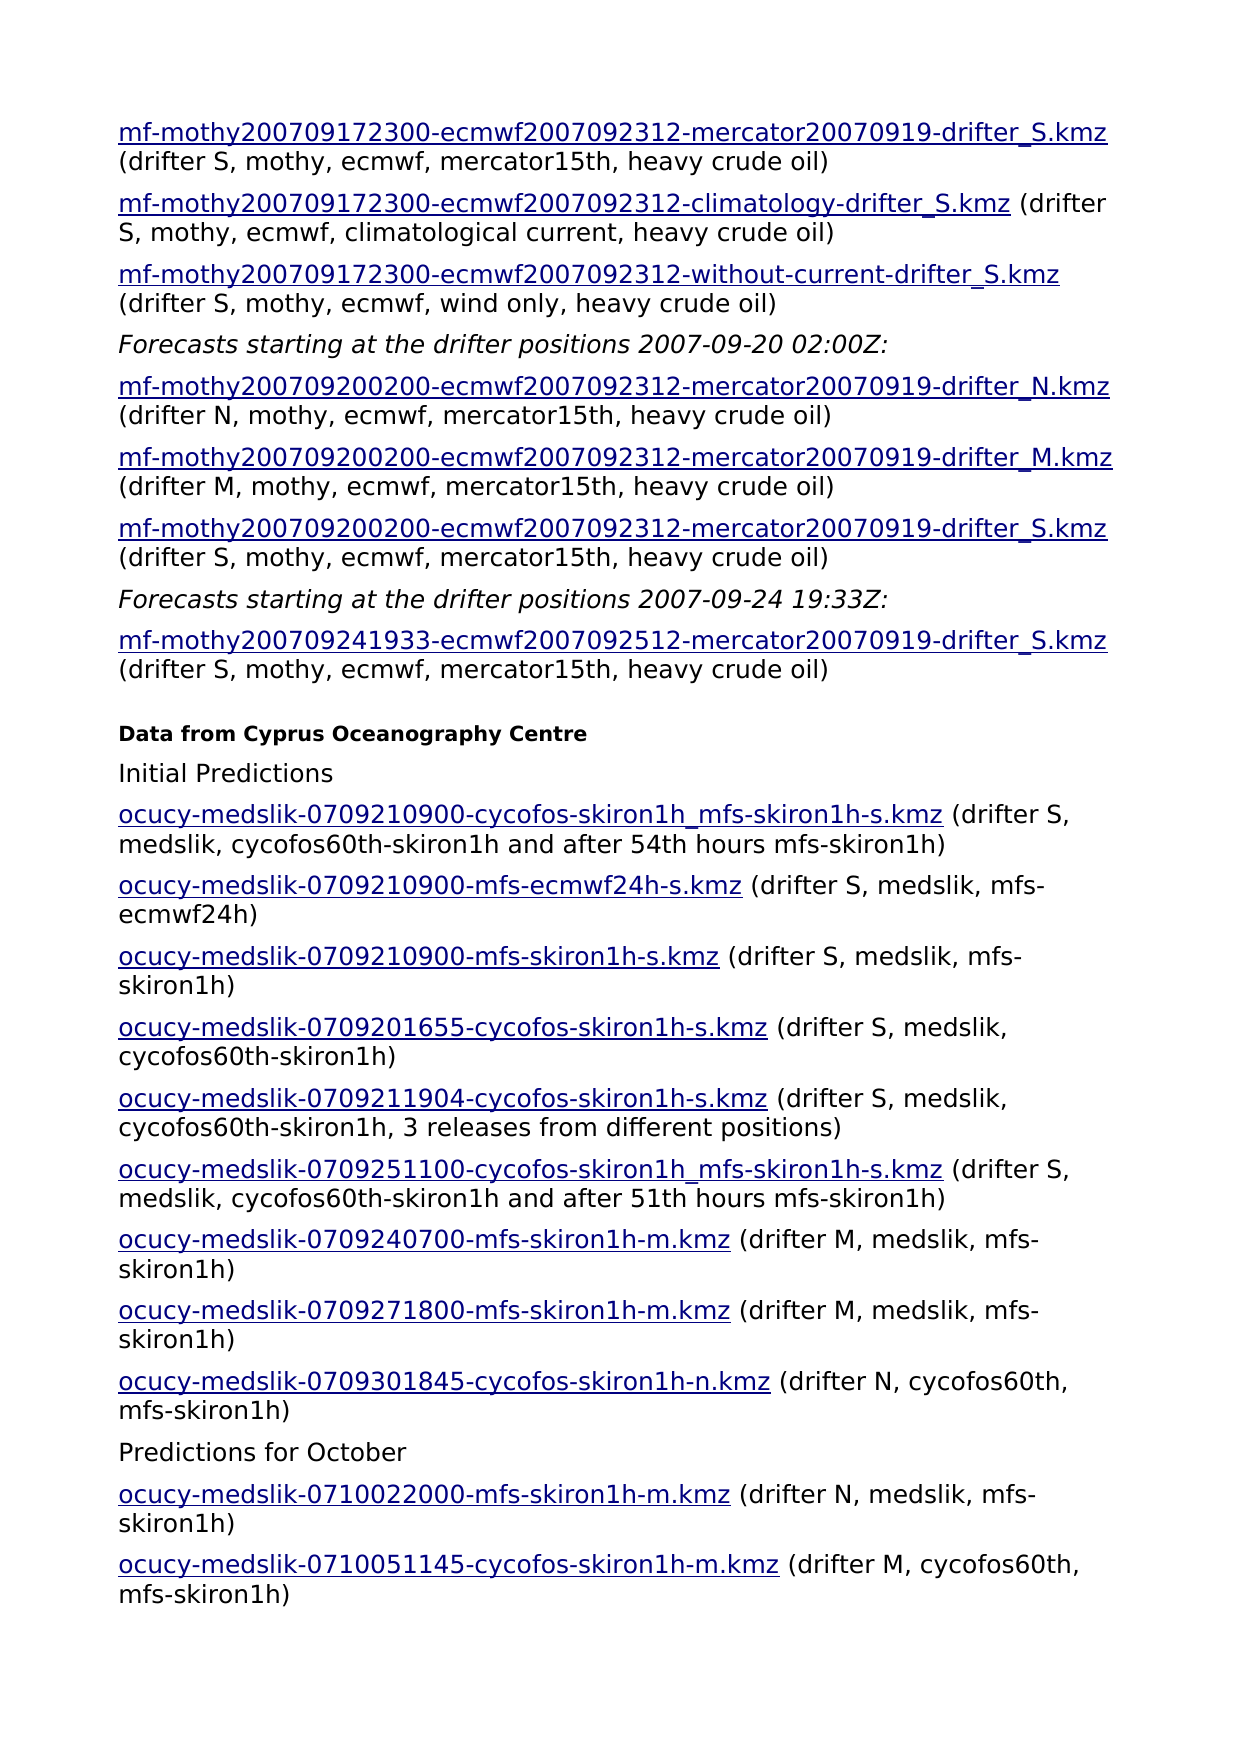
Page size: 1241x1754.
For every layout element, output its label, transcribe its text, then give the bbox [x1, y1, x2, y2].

text mf-mothy200709200200-ecmwf2007092312-mercator20070919-drifter_M.kmz (drifter M, mothy, ecmwf, mercator15th, heavy crude oil) [118, 443, 1122, 501]
text ocucy-medslik-0709301845-cycofos-skiron1h-n.kmz (drifter N, cycofos60th, mfs-skiron1h) [118, 1367, 1122, 1426]
text ocucy-medslik-0709240700-mfs-skiron1h-m.kmz (drifter M, medslik, mfs-skiron1h) [118, 1226, 1122, 1284]
text ocucy-medslik-0709251100-cycofos-skiron1h_mfs-skiron1h-s.kmz (drifter S, medslik, cycofos60th-skiron1h and after 51th hours mfs-skiron1h) [118, 1155, 1122, 1213]
text Forecasts starting at the drifter positions 2007-09-20 02:00Z: [118, 331, 1122, 360]
text mf-mothy200709200200-ecmwf2007092312-mercator20070919-drifter_N.kmz (drifter N, mothy, ecmwf, mercator15th, heavy crude oil) [118, 372, 1122, 431]
text ocucy-medslik-0709201655-cycofos-skiron1h-s.kmz (drifter S, medslik, cycofos60th-skiron1h) [118, 1013, 1122, 1072]
text Forecasts starting at the drifter positions 2007-09-24 19:33Z: [118, 585, 1122, 614]
text mf-mothy200709172300-ecmwf2007092312-without-current-drifter_S.kmz (drifter S, mothy, ecmwf, wind only, heavy crude oil) [118, 260, 1122, 318]
text Initial Predictions [118, 759, 1122, 788]
text mf-mothy200709172300-ecmwf2007092312-climatology-drifter_S.kmz (drifter S, mothy, ecmwf, climatological current, heavy crude oil) [118, 189, 1122, 247]
text mf-mothy200709200200-ecmwf2007092312-mercator20070919-drifter_S.kmz (drifter S, mothy, ecmwf, mercator15th, heavy crude oil) [118, 514, 1122, 572]
text ocucy-medslik-0710022000-mfs-skiron1h-m.kmz (drifter N, medslik, mfs-skiron1h) [118, 1480, 1122, 1538]
text ocucy-medslik-0709210900-mfs-ecmwf24h-s.kmz (drifter S, medslik, mfs-ecmwf24h) [118, 872, 1122, 930]
text Predictions for October [118, 1438, 1122, 1467]
text ocucy-medslik-0710051145-cycofos-skiron1h-m.kmz (drifter M, cycofos60th, mfs-skiron1h) [118, 1551, 1122, 1609]
text ocucy-medslik-0709210900-mfs-skiron1h-s.kmz (drifter S, medslik, mfs-skiron1h) [118, 942, 1122, 1001]
text mf-mothy200709172300-ecmwf2007092312-mercator20070919-drifter_S.kmz (drifter S, mothy, ecmwf, mercator15th, heavy crude oil) [118, 118, 1122, 176]
text mf-mothy200709241933-ecmwf2007092512-mercator20070919-drifter_S.kmz (drifter S, mothy, ecmwf, mercator15th, heavy crude oil) [118, 626, 1122, 685]
text ocucy-medslik-0709211904-cycofos-skiron1h-s.kmz (drifter S, medslik, cycofos60th-skiron1h, 3 releases from different positions) [118, 1084, 1122, 1142]
subtitle Data from Cyprus Oceanography Centre [118, 722, 1122, 747]
text ocucy-medslik-0709210900-cycofos-skiron1h_mfs-skiron1h-s.kmz (drifter S, medslik, cycofos60th-skiron1h and after 54th hours mfs-skiron1h) [118, 801, 1122, 859]
text ocucy-medslik-0709271800-mfs-skiron1h-m.kmz (drifter M, medslik, mfs-skiron1h) [118, 1297, 1122, 1355]
